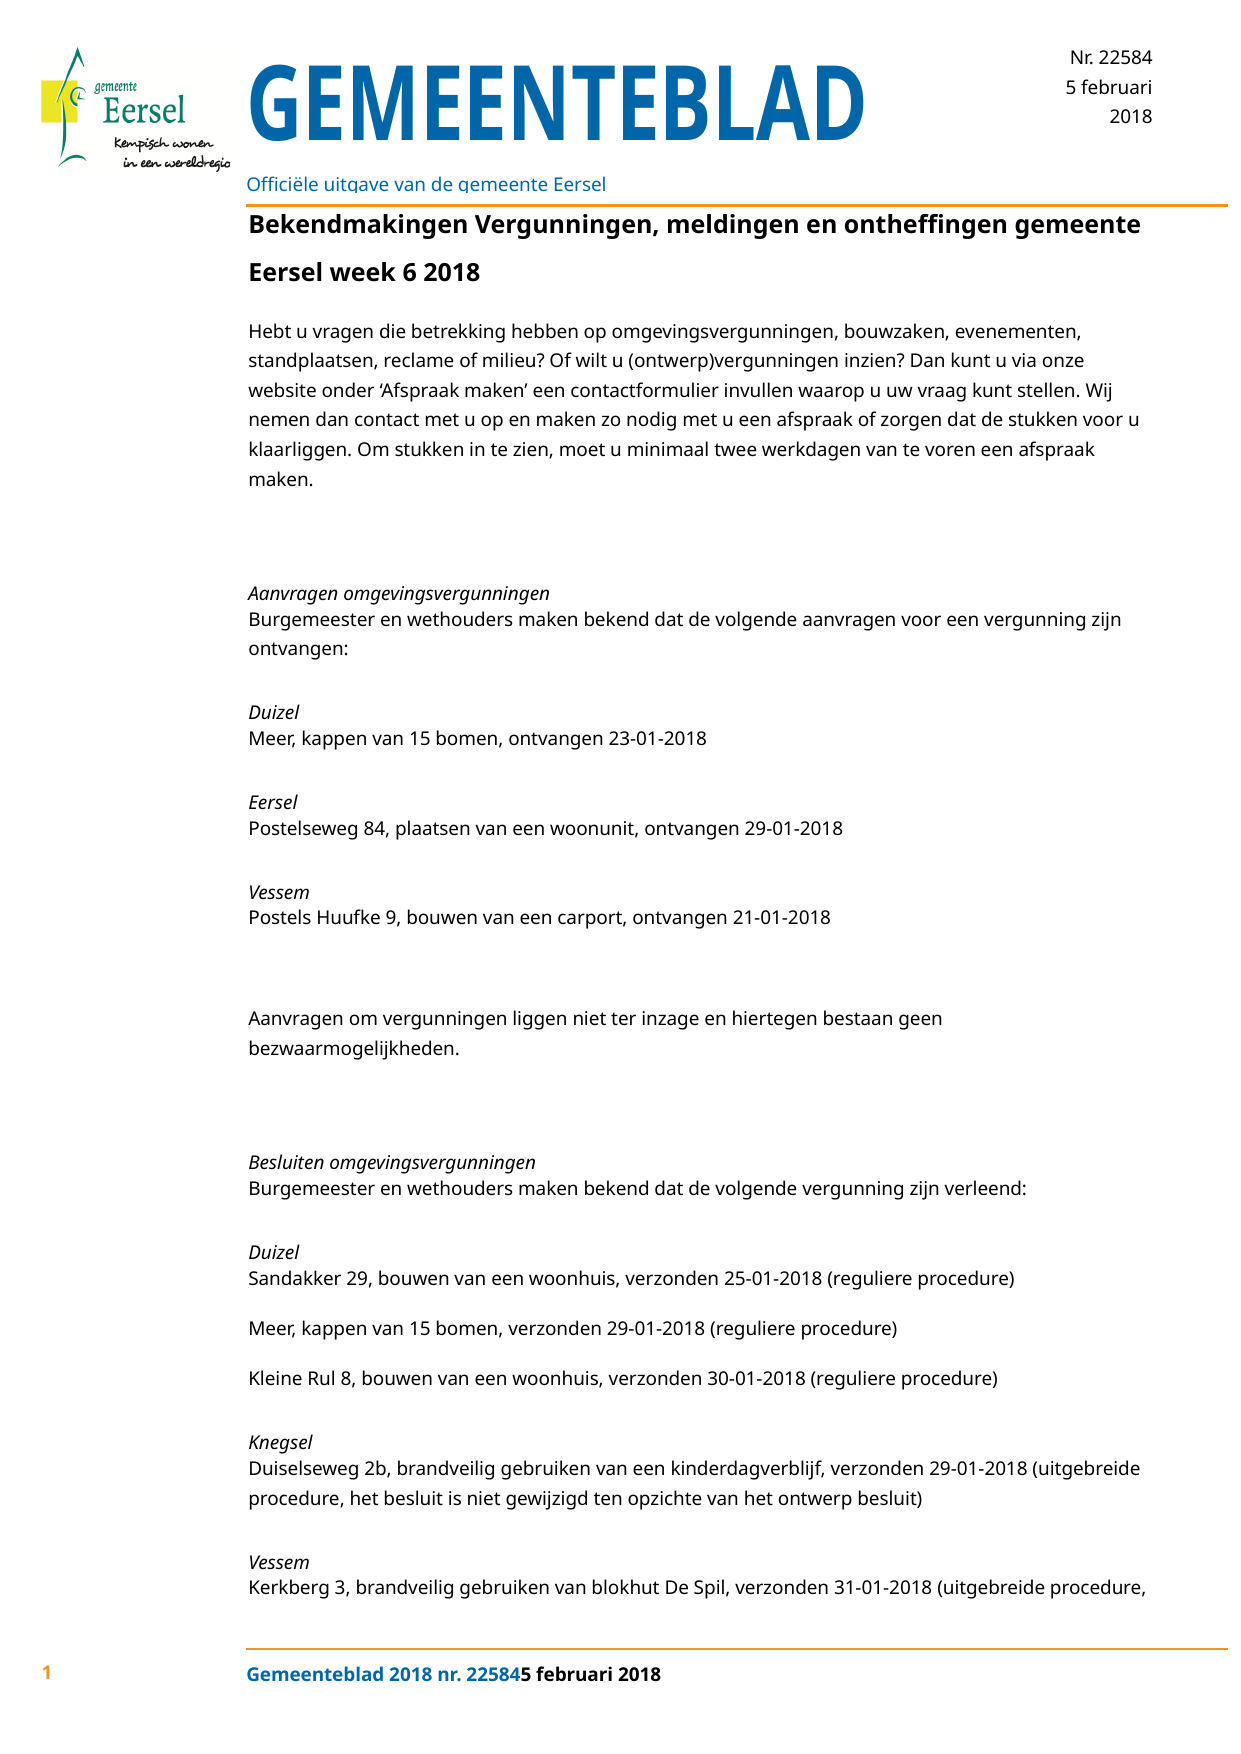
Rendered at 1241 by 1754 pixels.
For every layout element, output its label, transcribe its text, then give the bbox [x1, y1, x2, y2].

text Duizel [248, 699, 1152, 725]
text Duiselseweg 2b, brandveilig gebruiken van een kinderdagverblijf, verzonden 29-01-2018 (uitgebreide procedure, het besluit is niet gewijzigd ten opzichte van het ontwerp besluit) [248, 1455, 1152, 1511]
picture [41, 47, 231, 172]
text Burgemeester en wethouders maken bekend dat de volgende vergunning zijn verleend: [248, 1175, 1152, 1201]
text Bekendmakingen Vergunningen, meldingen en ontheffingen gemeente Eersel week 6 2018 [248, 207, 1152, 288]
text Vessem [248, 1549, 1152, 1574]
text Duizel [248, 1239, 1152, 1265]
text Burgemeester en wethouders maken bekend dat de volgende aanvragen voor een vergunning zijn ontvangen: [248, 606, 1152, 661]
text Sandakker 29, bouwen van een woonhuis, verzonden 25-01-2018 (reguliere procedure) [248, 1265, 1152, 1291]
text Besluiten omgevingsvergunningen [248, 1149, 1152, 1175]
text Postelseweg 84, plaatsen van een woonunit, ontvangen 29-01-2018 [248, 815, 1152, 841]
text Aanvragen omgevingsvergunningen [248, 580, 1152, 606]
text Eersel [248, 789, 1152, 815]
text Knegsel [248, 1429, 1152, 1455]
text Aanvragen om vergunningen liggen niet ter inzage en hiertegen bestaan geen bezwaarmogelijkheden. [248, 1005, 1152, 1061]
text Postels Huufke 9, bouwen van een carport, ontvangen 21-01-2018 [248, 904, 1152, 930]
text Kleine Rul 8, bouwen van een woonhuis, verzonden 30-01-2018 (reguliere procedure) [248, 1366, 1152, 1391]
text Hebt u vragen die betrekking hebben op omgevingsvergunningen, bouwzaken, evenementen, standplaatsen, reclame of milieu? Of wilt u (ontwerp)vergunningen inzien? Dan kunt u via onze website onder ‘Afspraak maken’ een contactformulier invullen waarop u uw vraag kunt stellen. Wij nemen dan contact met u op en maken zo nodig met u een afspraak of zorgen dat de stukken voor u klaarliggen. Om stukken in te zien, moet u minimaal twee werkdagen van te voren een afspraak maken. [248, 318, 1152, 492]
text Vessem [248, 879, 1152, 904]
text Meer, kappen van 15 bomen, verzonden 29-01-2018 (reguliere procedure) [248, 1315, 1152, 1341]
text Meer, kappen van 15 bomen, ontvangen 23-01-2018 [248, 725, 1152, 751]
text Kerkberg 3, brandveilig gebruiken van blokhut De Spil, verzonden 31-01-2018 (uitgebreide procedure, [248, 1574, 1152, 1600]
